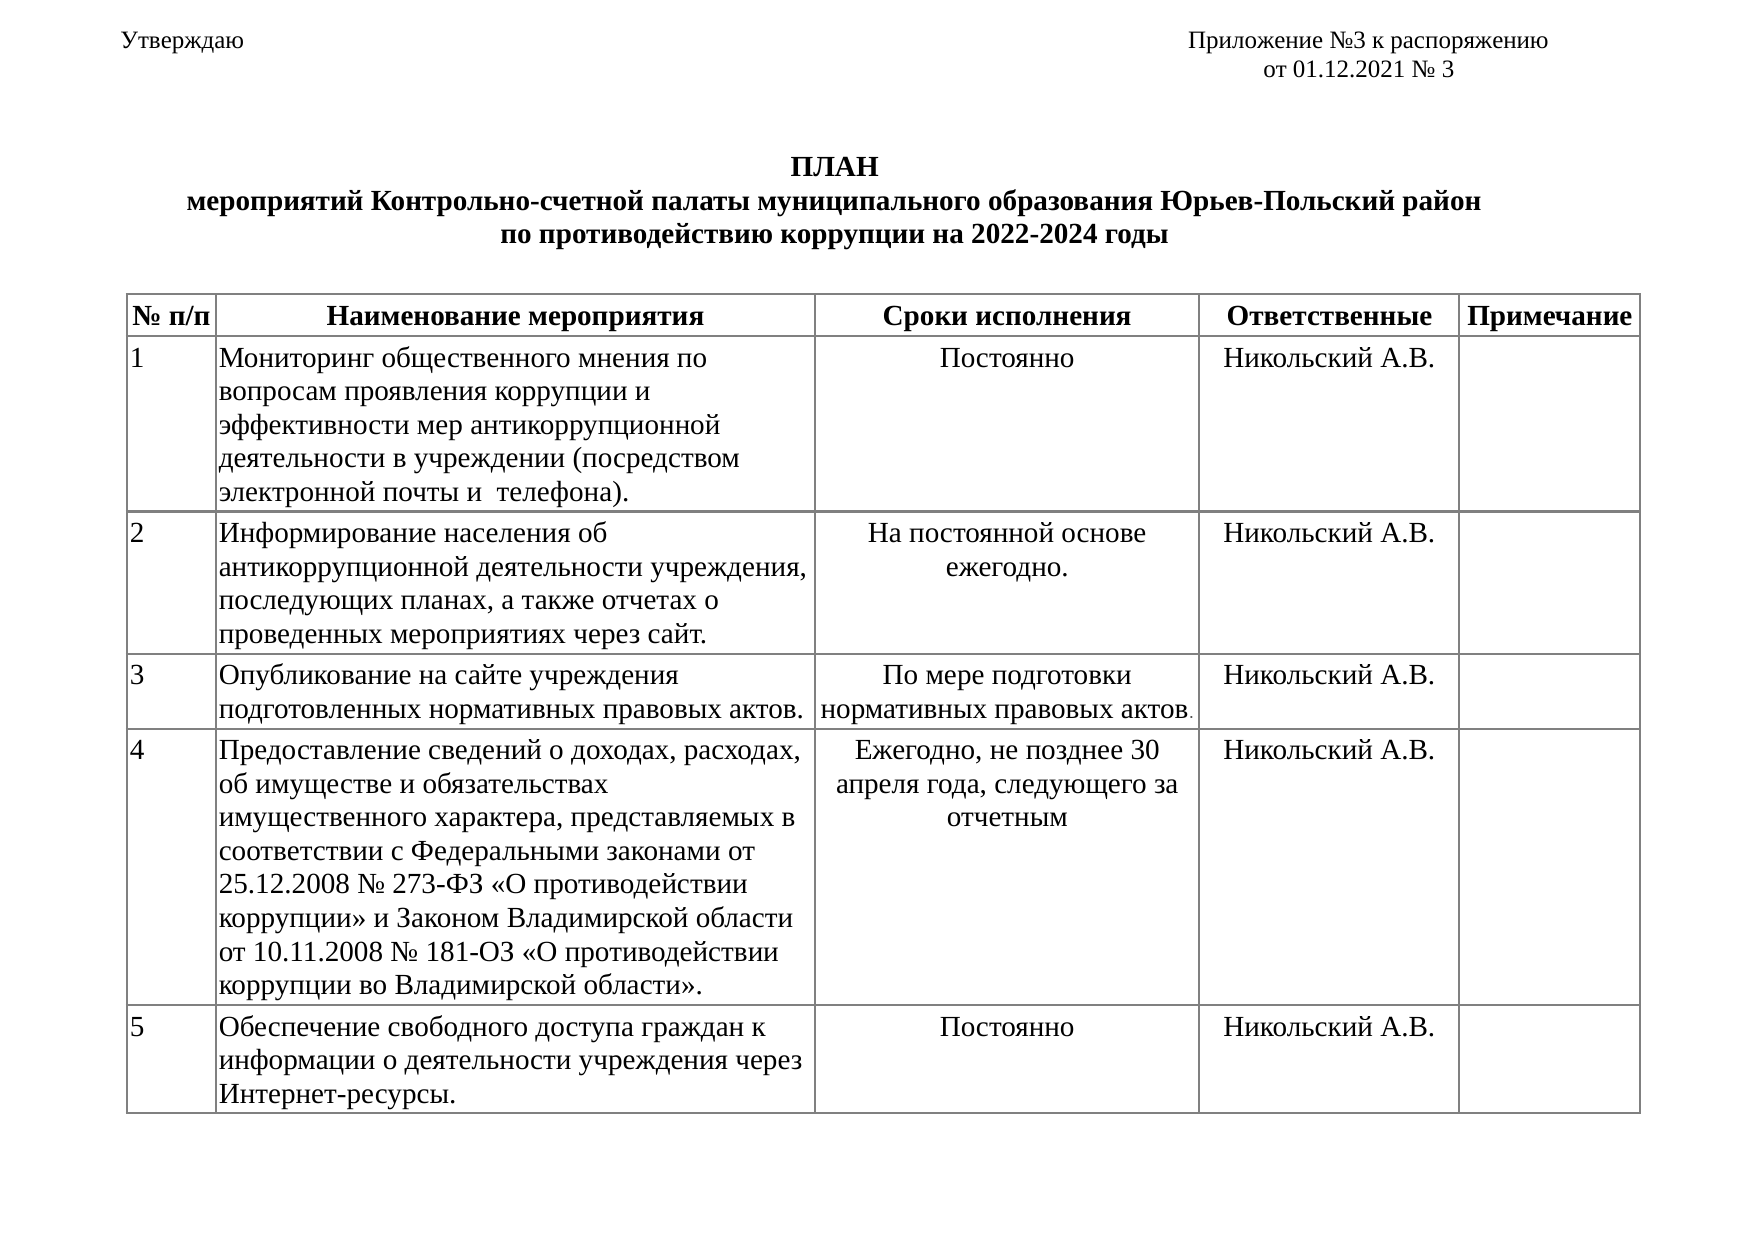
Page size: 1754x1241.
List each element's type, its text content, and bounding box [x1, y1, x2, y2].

table_cell [1460, 655, 1639, 727]
table_cell Предоставление сведений о доходах, расходах, об имуществе и обязательствах имущественного характера, представляемых в соответствии с Федеральными законами от 25.12.2008 № 273-ФЗ «О противодействии коррупции» и Законом Владимирской области от 10.11.2008 № 181-ОЗ «О противодействии коррупции во Владимирской области». [217, 730, 814, 1004]
table_cell [1460, 337, 1639, 510]
table_cell Никольский А.В. [1200, 1006, 1458, 1112]
table_cell 1 [128, 337, 215, 510]
table_cell 5 [128, 1006, 215, 1112]
table_cell На постоянной основе ежегодно. [816, 513, 1198, 652]
table_header Наименование мероприятия [217, 295, 814, 335]
table_cell [1460, 513, 1639, 652]
table_cell Обеспечение свободного доступа граждан к информации о деятельности учреждения через Интернет-ресурсы. [217, 1006, 814, 1112]
text Утверждаю Приложение №3 к распоряжению от 01.12.2021 № 3 [118, 25, 1551, 82]
table_header Ответственные [1200, 295, 1458, 335]
table_header № п/п [128, 295, 215, 335]
table_cell Никольский А.В. [1200, 655, 1458, 727]
table_cell Ежегодно, не позднее 30 апреля года, следующего за отчетным [816, 730, 1198, 1004]
table_cell [1460, 1006, 1639, 1112]
table_cell [1460, 730, 1639, 1004]
table_cell Мониторинг общественного мнения по вопросам проявления коррупции и эффективности мер антикоррупционной деятельности в учреждении (посредством электронной почты и телефона). [217, 337, 814, 510]
table_cell По мере подготовки нормативных правовых актов. [816, 655, 1198, 727]
table_cell 2 [128, 513, 215, 652]
table_cell 3 [128, 655, 215, 727]
table_cell 4 [128, 730, 215, 1004]
table_cell Никольский А.В. [1200, 730, 1458, 1004]
table_cell Информирование населения об антикоррупционной деятельности учреждения, последующих планах, а также отчетах о проведенных мероприятиях через сайт. [217, 513, 814, 652]
table_cell Никольский А.В. [1200, 337, 1458, 510]
table_cell Постоянно [816, 1006, 1198, 1112]
text ПЛАН [118, 149, 1551, 183]
table_cell Никольский А.В. [1200, 513, 1458, 652]
table_cell Постоянно [816, 337, 1198, 510]
table_cell Опубликование на сайте учреждения подготовленных нормативных правовых актов. [217, 655, 814, 727]
text мероприятий Контрольно-счетной палаты муниципального образования Юрьев-Польский район по противодействию коррупции на 2022-2024 годы [118, 183, 1551, 250]
table_header Сроки исполнения [816, 295, 1198, 335]
table_header Примечание [1460, 295, 1639, 335]
